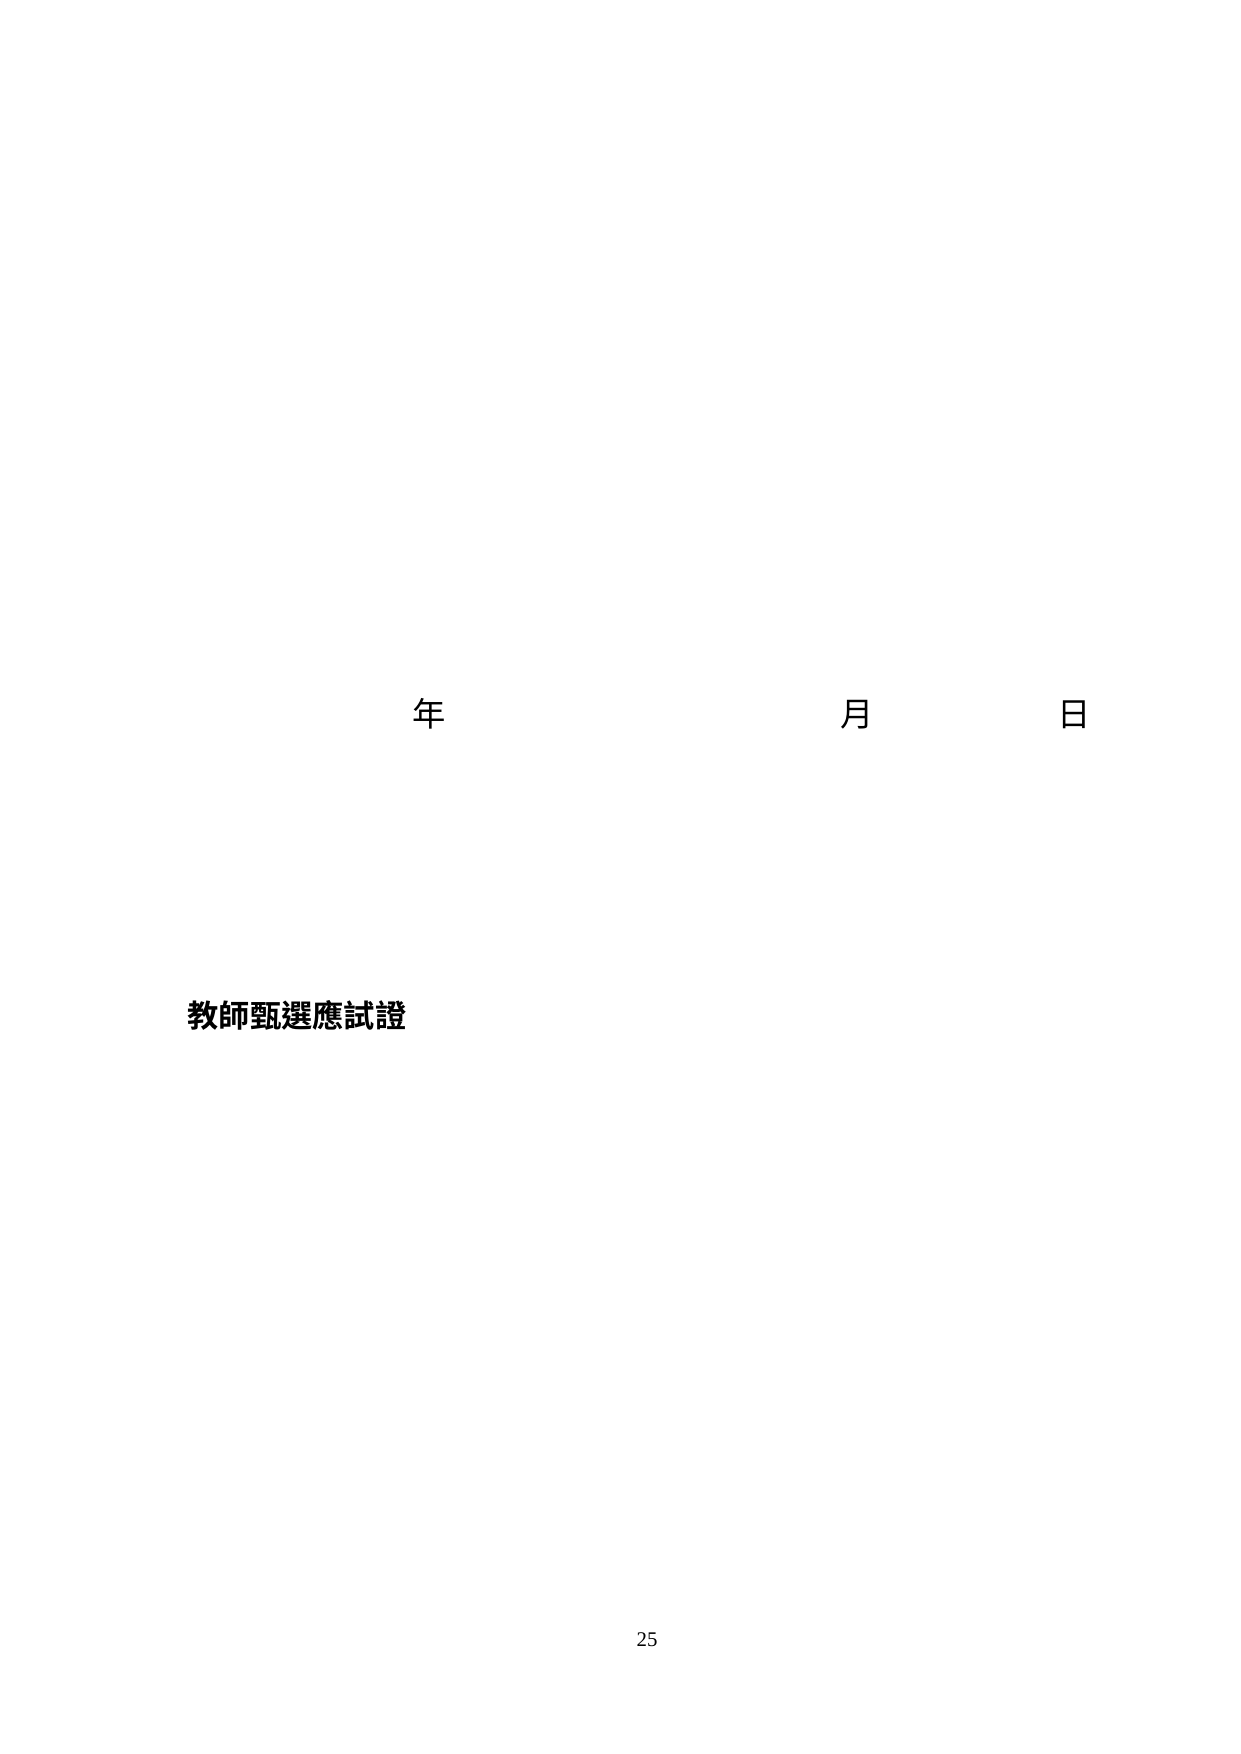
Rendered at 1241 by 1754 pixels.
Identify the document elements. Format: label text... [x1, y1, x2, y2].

text 年 月 日 [187, 670, 1106, 733]
text 教師甄選應試證 [187, 991, 1106, 1037]
